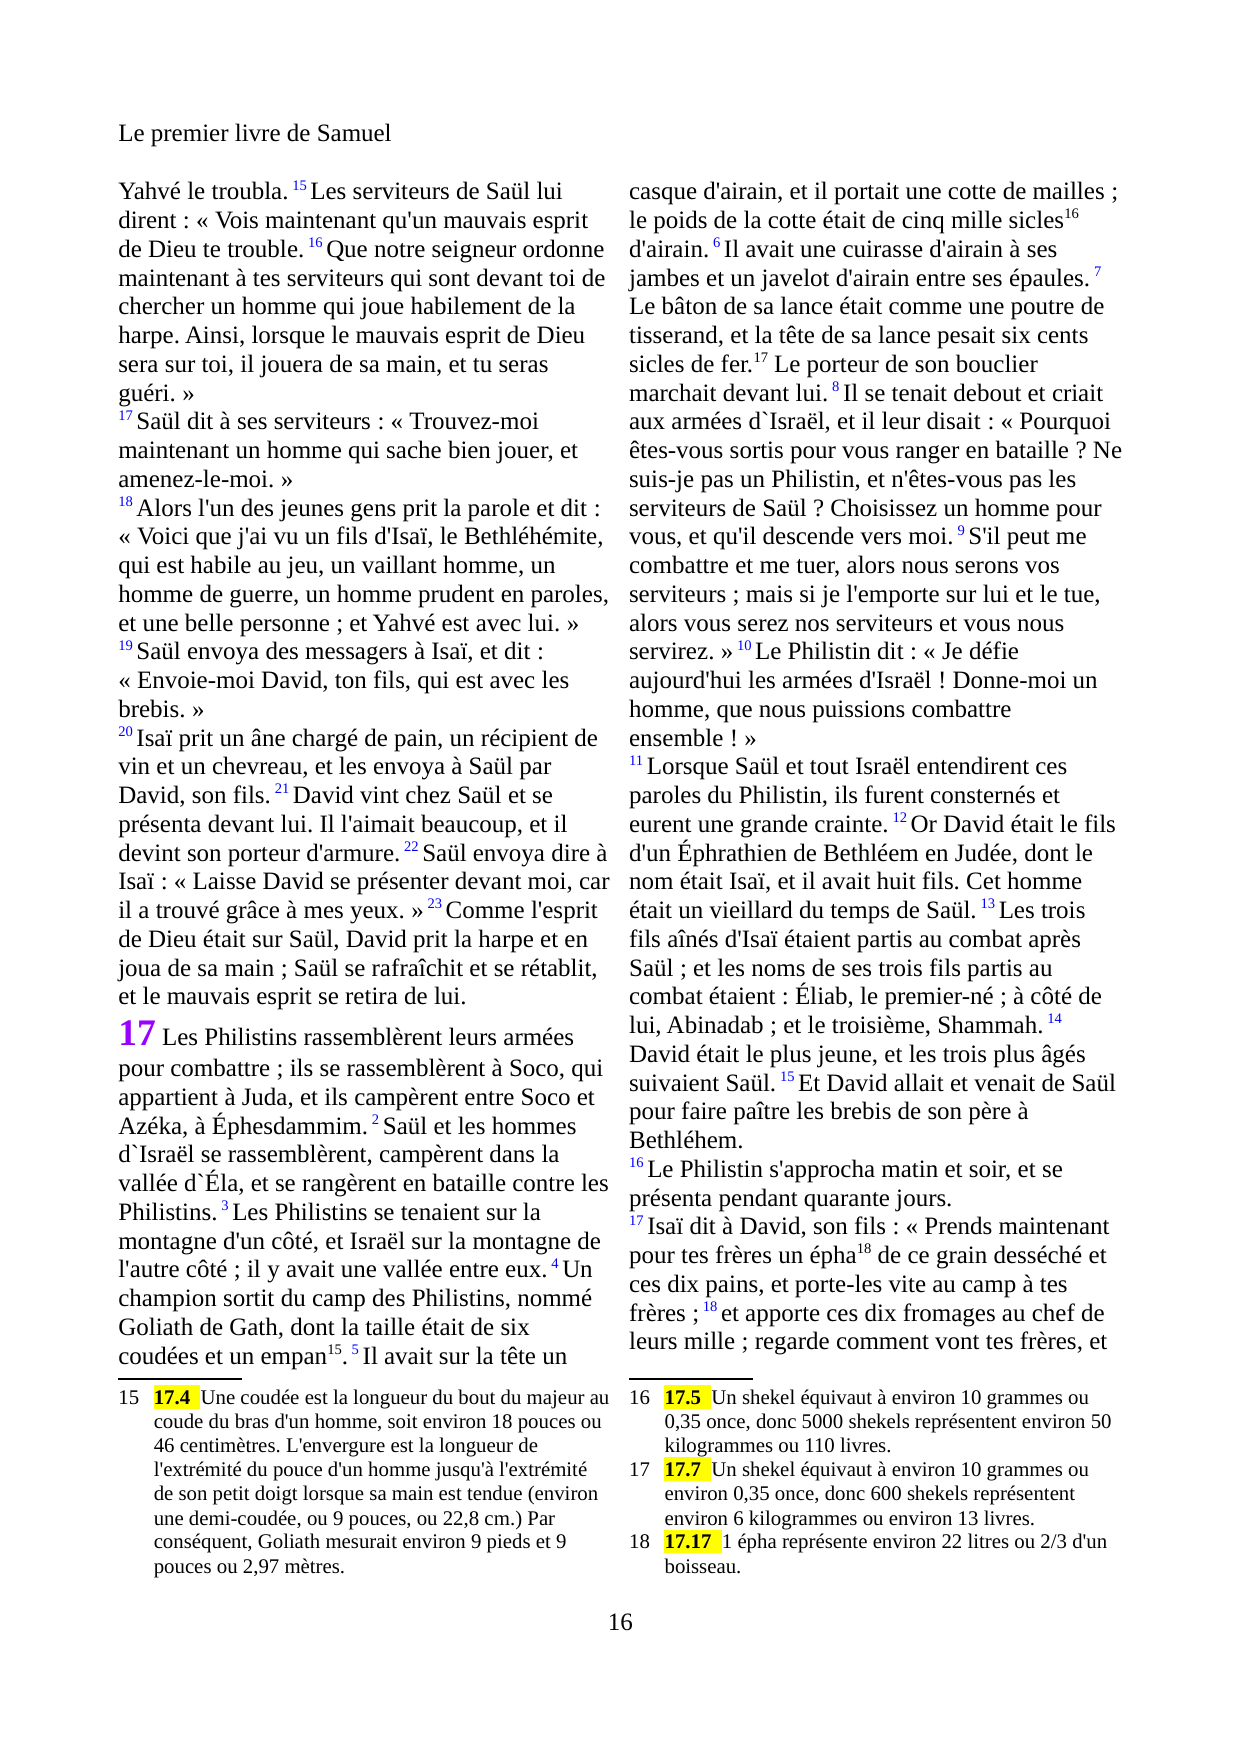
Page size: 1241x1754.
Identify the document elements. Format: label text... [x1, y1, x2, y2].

text 17.4 Une coudée est la longueur du bout du majeur au coude du bras d'un homme, soit environ 18 pouces ou 46 centimètres. L'envergure est la longueur de l'extrémité du pouce d'un homme jusqu'à l'extrémité de son petit doigt lorsque sa main est tendue (environ une demi-coudée, ou 9 pouces, ou 22,8 cm.) Par conséquent, Goliath mesurait environ 9 pieds et 9 pouces ou 2,97 mètres. [118, 1385, 611, 1578]
text 17.7 Un shekel équivaut à environ 10 grammes ou environ 0,35 once, donc 600 shekels représentent environ 6 kilogrammes ou environ 13 livres. [629, 1457, 1122, 1529]
text casque d'airain, et il portait une cotte de mailles ; le poids de la cotte était de cinq mille sicles d'airain. 6 Il avait une cuirasse d'airain à ses jambes et un javelot d'airain entre ses épaules. 7 Le bâton de sa lance était comme une poutre de tisserand, et la tête de sa lance pesait six cents sicles de fer. Le porteur de son bouclier marchait devant lui. 8 Il se tenait debout et criait aux armées d`Israël, et il leur disait : « Pourquoi êtes-vous sortis pour vous ranger en bataille ? Ne suis-je pas un Philistin, et n'êtes-vous pas les serviteurs de Saül ? Choisissez un homme pour vous, et qu'il descende vers moi. 9 S'il peut me combattre et me tuer, alors nous serons vos serviteurs ; mais si je l'emporte sur lui et le tue, alors vous serez nos serviteurs et vous nous servirez. » 10 Le Philistin dit : « Je défie aujourd'hui les armées d'Israël ! Donne-moi un homme, que nous puissions combattre ensemble ! » [629, 176, 1122, 751]
text 16 Le Philistin s'approcha matin et soir, et se présenta pendant quarante jours. [629, 1154, 1122, 1211]
text 18 Alors l'un des jeunes gens prit la parole et dit : « Voici que j'ai vu un fils d'Isaï, le Bethléhémite, qui est habile au jeu, un vaillant homme, un homme de guerre, un homme prudent en paroles, et une belle personne ; et Yahvé est avec lui. » [118, 493, 611, 636]
text 11 Lorsque Saül et tout Israël entendirent ces paroles du Philistin, ils furent consternés et eurent une grande crainte. 12 Or David était le fils d'un Éphrathien de Bethléem en Judée, dont le nom était Isaï, et il avait huit fils. Cet homme était un vieillard du temps de Saül. 13 Les trois fils aînés d'Isaï étaient partis au combat après Saül ; et les noms de ses trois fils partis au combat étaient : Éliab, le premier-né ; à côté de lui, Abinadab ; et le troisième, Shammah. 14 David était le plus jeune, et les trois plus âgés suivaient Saül. 15 Et David allait et venait de Saül pour faire paître les brebis de son père à Bethléhem. [629, 751, 1122, 1154]
text 17.5 Un shekel équivaut à environ 10 grammes ou 0,35 once, donc 5000 shekels représentent environ 50 kilogrammes ou 110 livres. [629, 1385, 1122, 1457]
text 19 Saül envoya des messagers à Isaï, et dit : « Envoie-moi David, ton fils, qui est avec les brebis. » [118, 636, 611, 723]
text 17 Saül dit à ses serviteurs : « Trouvez-moi maintenant un homme qui sache bien jouer, et amenez-le-moi. » [118, 406, 611, 493]
text 20 Isaï prit un âne chargé de pain, un récipient de vin et un chevreau, et les envoya à Saül par David, son fils. 21 David vint chez Saül et se présenta devant lui. Il l'aimait beaucoup, et il devint son porteur d'armure. 22 Saül envoya dire à Isaï : « Laisse David se présenter devant moi, car il a trouvé grâce à mes yeux. » 23 Comme l'esprit de Dieu était sur Saül, David prit la harpe et en joua de sa main ; Saül se rafraîchit et se rétablit, et le mauvais esprit se retira de lui. [118, 723, 611, 1010]
text 17.17 1 épha représente environ 22 litres ou 2/3 d'un boisseau. [629, 1529, 1122, 1578]
text 17 Isaï dit à David, son fils : « Prends maintenant pour tes frères un épha de ce grain desséché et ces dix pains, et porte-les vite au camp à tes frères ; 18 et apporte ces dix fromages au chef de leurs mille ; regarde comment vont tes frères, et [629, 1211, 1122, 1355]
text Yahvé le troubla. 15 Les serviteurs de Saül lui dirent : « Vois maintenant qu'un mauvais esprit de Dieu te trouble. 16 Que notre seigneur ordonne maintenant à tes serviteurs qui sont devant toi de chercher un homme qui joue habilement de la harpe. Ainsi, lorsque le mauvais esprit de Dieu sera sur toi, il jouera de sa main, et tu seras guéri. » [118, 176, 611, 406]
text 17 Les Philistins rassemblèrent leurs armées pour combattre ; ils se rassemblèrent à Soco, qui appartient à Juda, et ils campèrent entre Soco et Azéka, à Éphesdammim. 2 Saül et les hommes d`Israël se rassemblèrent, campèrent dans la vallée d`Éla, et se rangèrent en bataille contre les Philistins. 3 Les Philistins se tenaient sur la montagne d'un côté, et Israël sur la montagne de l'autre côté ; il y avait une vallée entre eux. 4 Un champion sortit du camp des Philistins, nommé Goliath de Gath, dont la taille était de six coudées et un empan. 5 Il avait sur la tête un [118, 1010, 611, 1369]
